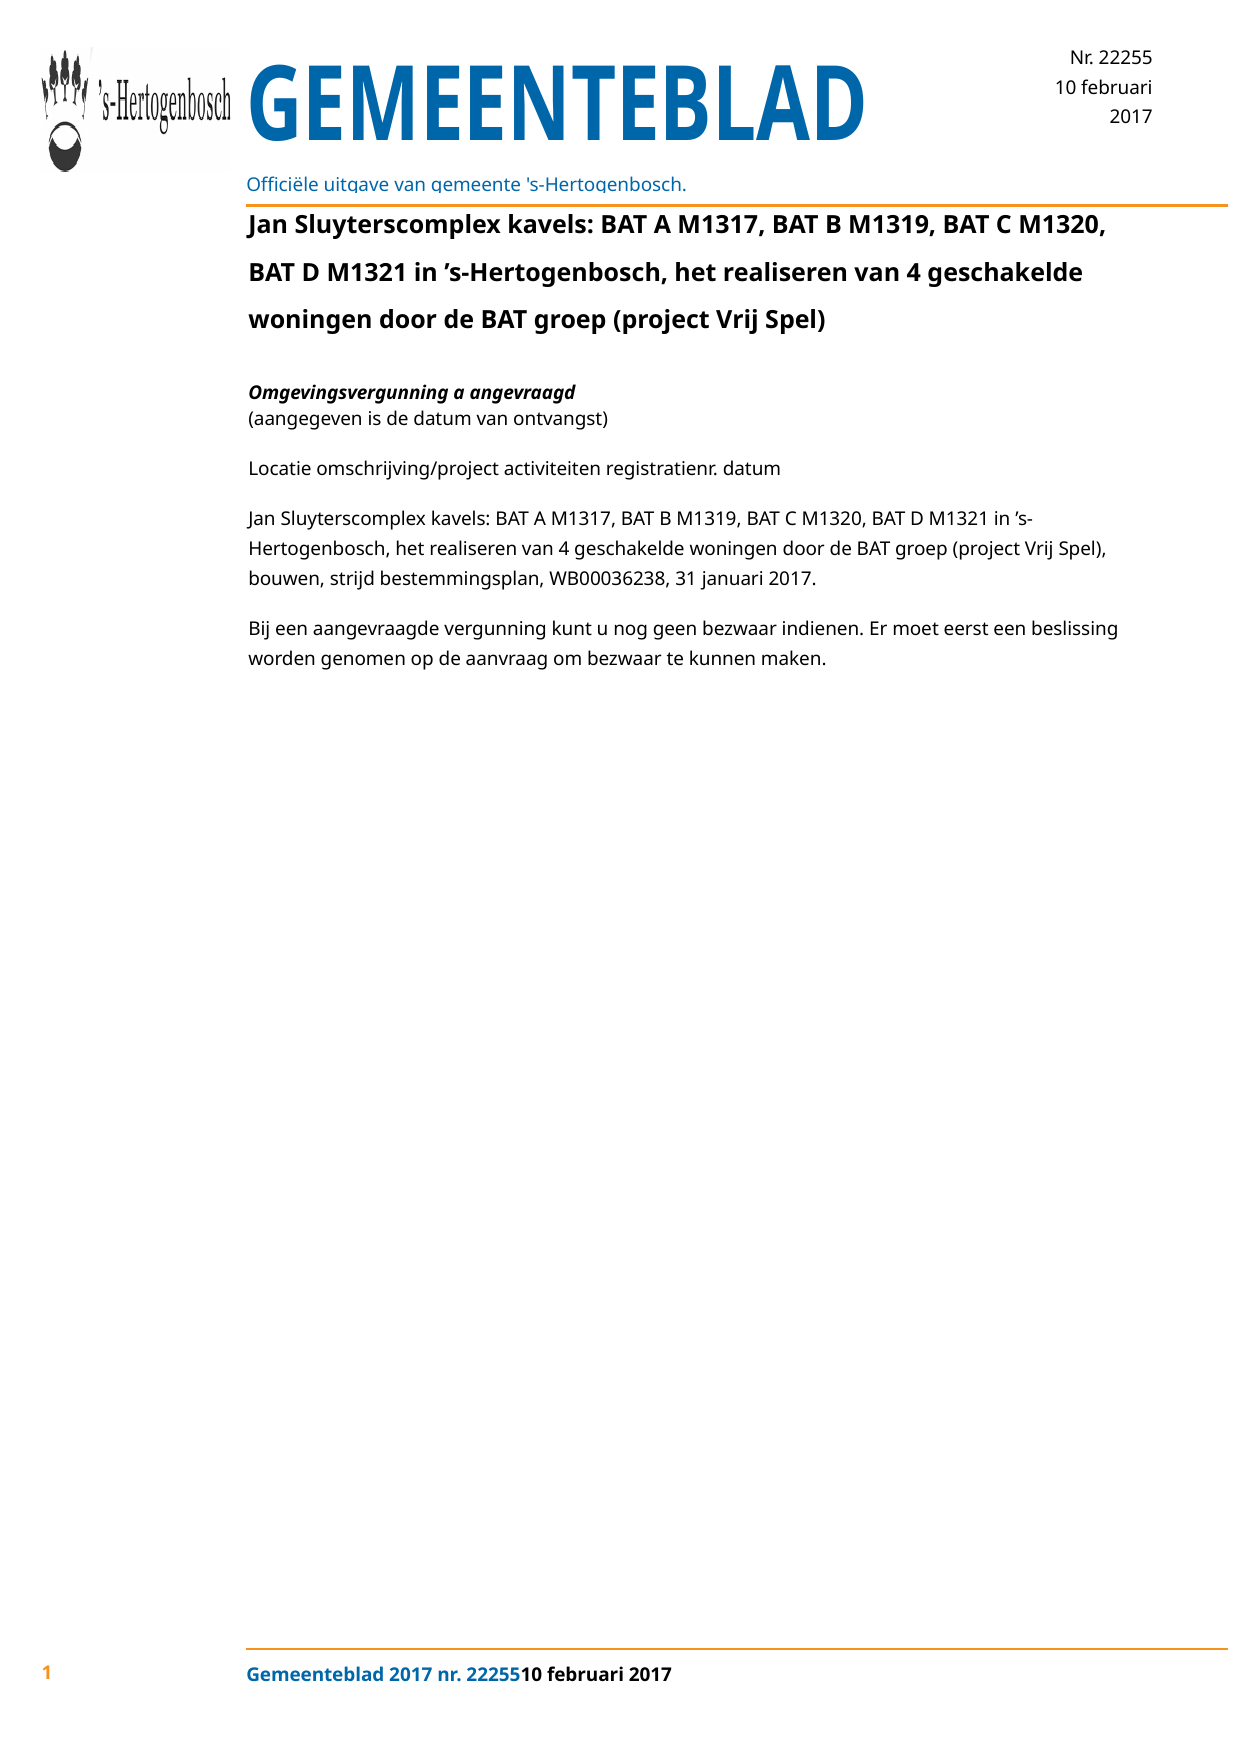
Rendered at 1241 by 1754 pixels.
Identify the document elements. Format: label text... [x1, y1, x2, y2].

text Omgevingsvergunning a angevraagd [248, 379, 1152, 405]
picture [41, 47, 231, 172]
text (aangegeven is de datum van ontvangst) [248, 405, 1152, 431]
text Jan Sluyterscomplex kavels: BAT A M1317, BAT B M1319, BAT C M1320, BAT D M1321 in ’s-Hertogenbosch, het realiseren van 4 geschakelde woningen door de BAT groep (project Vrij Spel), bouwen, strijd bestemmingsplan, WB00036238, 31 januari 2017. [248, 506, 1152, 591]
text Jan Sluyterscomplex kavels: BAT A M1317, BAT B M1319, BAT C M1320, BAT D M1321 in ’s-Hertogenbosch, het realiseren van 4 geschakelde woningen door de BAT groep (project Vrij Spel) [248, 207, 1152, 336]
text Locatie omschrijving/project activiteiten registratienr. datum [248, 455, 1152, 481]
text Bij een aangevraagde vergunning kunt u nog geen bezwaar indienen. Er moet eerst een beslissing worden genomen op de aanvraag om bezwaar te kunnen maken. [248, 615, 1152, 671]
